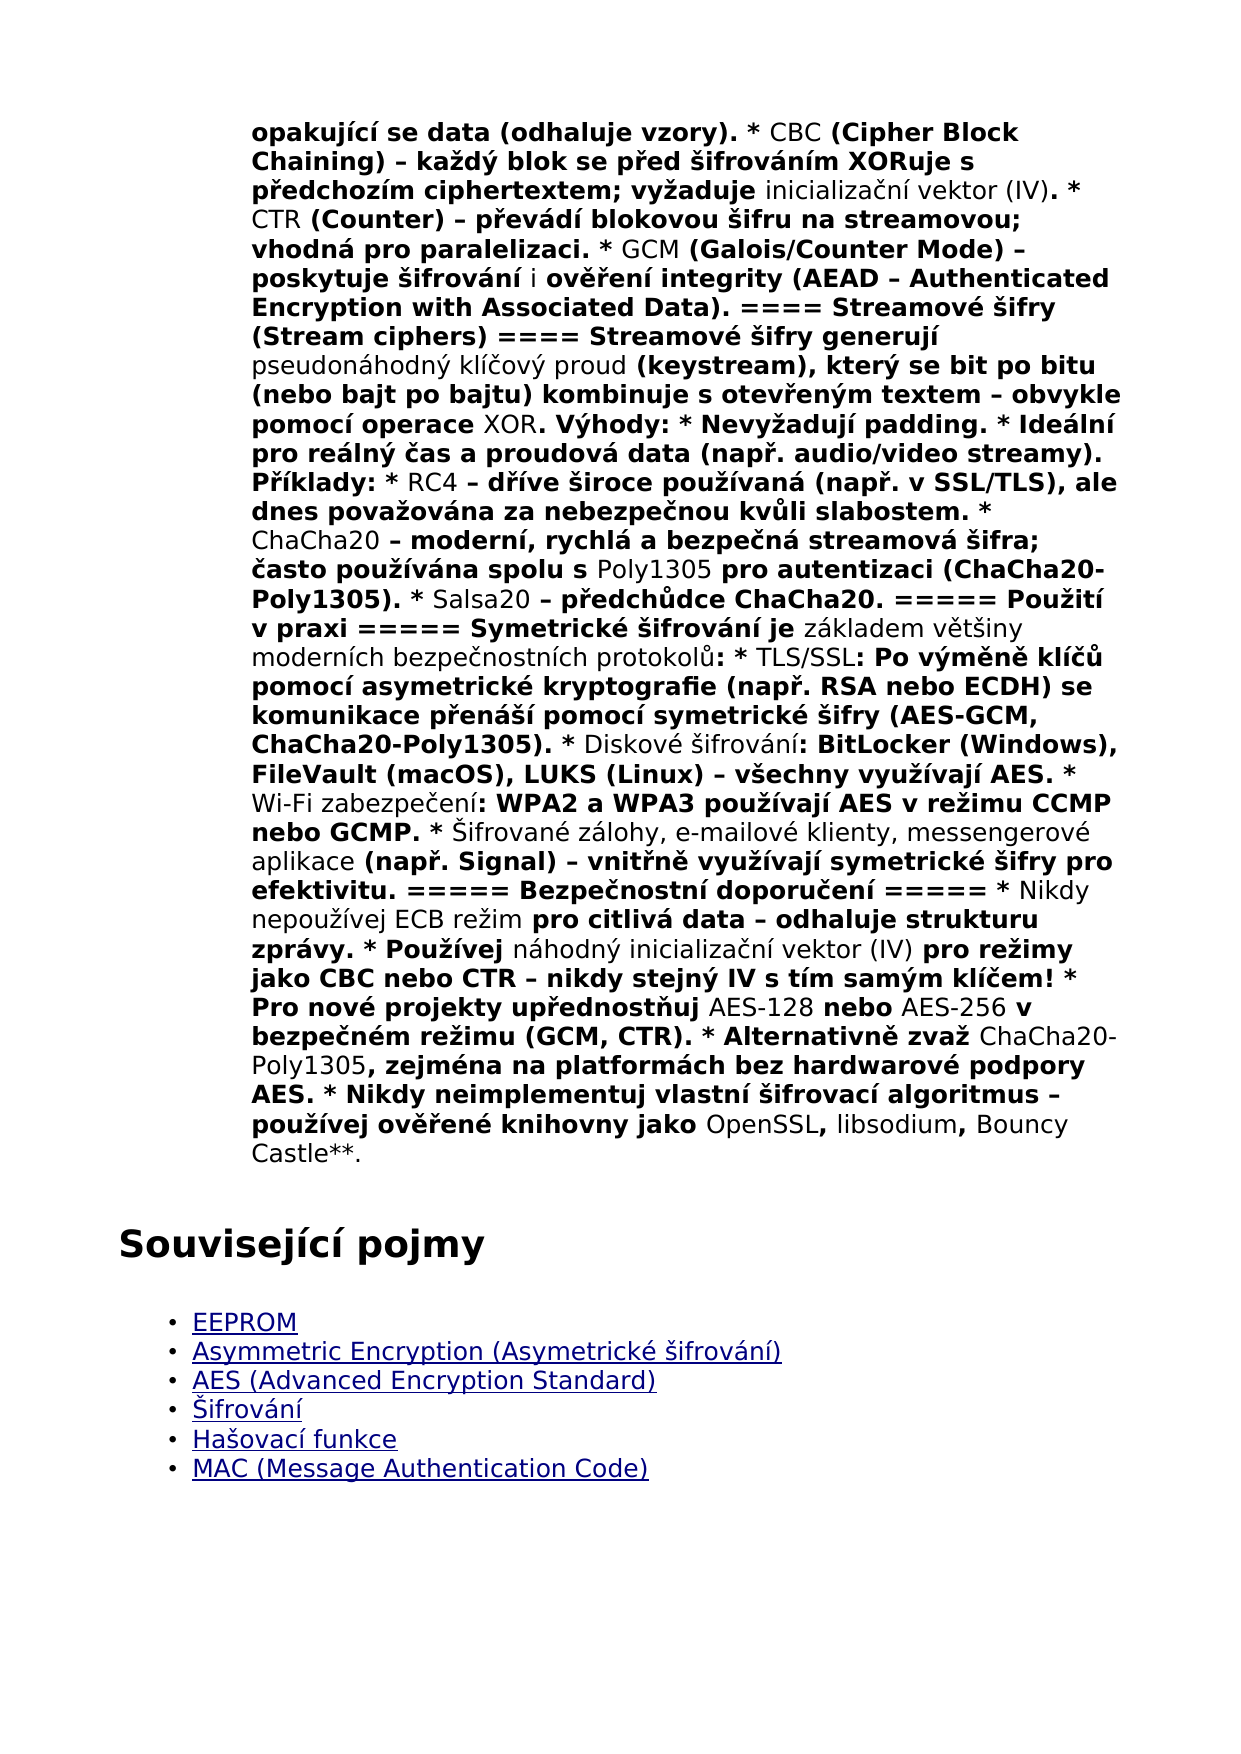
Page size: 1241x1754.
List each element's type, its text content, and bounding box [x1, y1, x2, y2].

list MAC (Message Authentication Code) [177, 1454, 1122, 1483]
list EEPROM [177, 1308, 1122, 1337]
list AES (Advanced Encryption Standard) [177, 1367, 1122, 1396]
list Šifrování [177, 1396, 1122, 1425]
subtitle Související pojmy [118, 1223, 1122, 1266]
list Hašovací funkce [177, 1425, 1122, 1454]
list Asymmetric Encryption (Asymetrické šifrování) [177, 1337, 1122, 1367]
list opakující se data (odhaluje vzory). * CBC (Cipher Block Chaining) – každý blok se před šifrováním XORuje s předchozím ciphertextem; vyžaduje inicializační vektor (IV). * CTR (Counter) – převádí blokovou šifru na streamovou; vhodná pro paralelizaci. * GCM (Galois/Counter Mode) – poskytuje šifrování i ověření integrity (AEAD – Authenticated Encryption with Associated Data). ==== Streamové šifry (Stream ciphers) ==== Streamové šifry generují pseudonáhodný klíčový proud (keystream), který se bit po bitu (nebo bajt po bajtu) kombinuje s otevřeným textem – obvykle pomocí operace XOR. Výhody: * Nevyžadují padding. * Ideální pro reálný čas a proudová data (např. audio/video streamy). Příklady: * RC4 – dříve široce používaná (např. v SSL/TLS), ale dnes považována za nebezpečnou kvůli slabostem. * ChaCha20 – moderní, rychlá a bezpečná streamová šifra; často používána spolu s Poly1305 pro autentizaci (ChaCha20-Poly1305). * Salsa20 – předchůdce ChaCha20. ===== Použití v praxi ===== Symetrické šifrování je základem většiny moderních bezpečnostních protokolů: * TLS/SSL: Po výměně klíčů pomocí asymetrické kryptografie (např. RSA nebo ECDH) se komunikace přenáší pomocí symetrické šifry (AES-GCM, ChaCha20-Poly1305). * Diskové šifrování: BitLocker (Windows), FileVault (macOS), LUKS (Linux) – všechny využívají AES. * Wi-Fi zabezpečení: WPA2 a WPA3 používají AES v režimu CCMP nebo GCMP. * Šifrované zálohy, e-mailové klienty, messengerové aplikace (např. Signal) – vnitřně využívají symetrické šifry pro efektivitu. ===== Bezpečnostní doporučení ===== * Nikdy nepoužívej ECB režim pro citlivá data – odhaluje strukturu zprávy. * Používej náhodný inicializační vektor (IV) pro režimy jako CBC nebo CTR – nikdy stejný IV s tím samým klíčem! * Pro nové projekty upřednostňuj AES-128 nebo AES-256 v bezpečném režimu (GCM, CTR). * Alternativně zvaž ChaCha20-Poly1305, zejména na platformách bez hardwarové podpory AES. * Nikdy neimplementuj vlastní šifrovací algoritmus – používej ověřené knihovny jako OpenSSL, libsodium, Bouncy Castle**. [236, 118, 1122, 1168]
